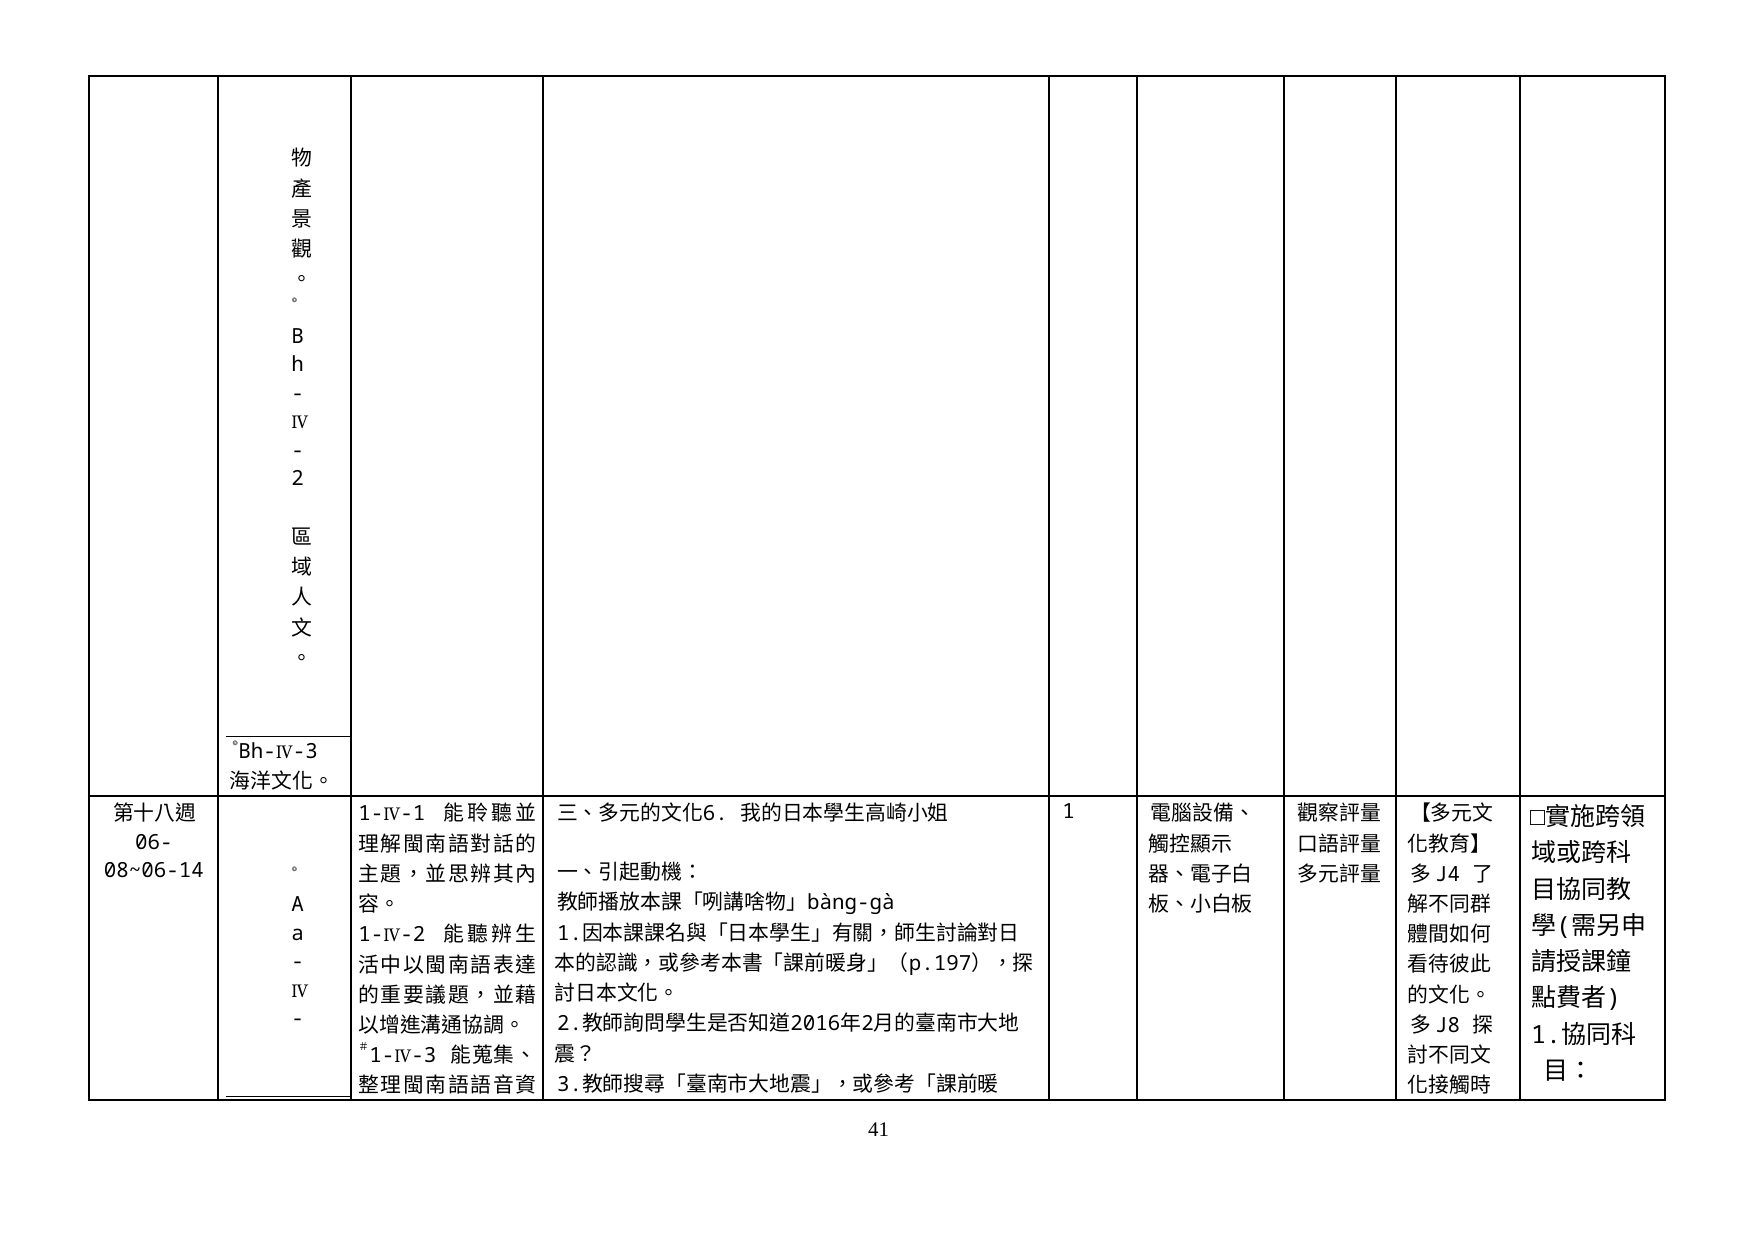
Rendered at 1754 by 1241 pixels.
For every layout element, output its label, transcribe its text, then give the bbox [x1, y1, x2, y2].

table_cell [352, 77, 542, 794]
table_cell 【多元文化教育】 多J4 了解不同群體間如何看待彼此的文化。 多J8 探討不同文化接觸時 [1397, 797, 1519, 1099]
table_cell 電腦設備、觸控顯示器、電子白板、小白板 [1138, 797, 1283, 1099]
table_cell [1397, 77, 1519, 794]
table_cell [544, 77, 1048, 794]
table_cell 觀察評量 口語評量 多元評量 [1285, 797, 1395, 1099]
table_cell [1050, 77, 1136, 794]
table_cell □實施跨領域或跨科目協同教學(需另申請授課鐘點費者) 1.協同科目： [1521, 797, 1664, 1099]
table_cell 1 [1050, 797, 1136, 1099]
table_cell 1-Ⅳ-1 能聆聽並理解閩南語對話的主題，並思辨其內容。 1-Ⅳ-2 能聽辨生活中以閩南語表達的重要議題，並藉以增進溝通協調。 ＃1-Ⅳ-3 能蒐集、整理閩南語語音資 [352, 797, 542, 1099]
table_cell ◎Aa-Ⅳ- [219, 797, 350, 1099]
table_cell [1285, 77, 1395, 794]
table_cell [1521, 77, 1664, 794]
table_cell 第十八週 06-08~06-14 [90, 797, 217, 1099]
table_cell 物產景觀。 ◎Bh-Ⅳ-2 區域人文。 ◎Bh-Ⅳ-3 海洋文化。 [219, 77, 350, 794]
table_cell [1138, 77, 1283, 794]
table_cell 三、多元的文化6. 我的日本學生高崎小姐 一、引起動機： 教師播放本課「咧講啥物」bàng-gà 1.因本課課名與「日本學生」有關，師生討論對日本的認識，或參考本書「課前暖身」（p.197），探討日本文化。 2.教師詢問學生是否知道2016年2月的臺南市大地震？ 3.教師搜尋「臺南市大地震」，或參考「課前暖 [544, 797, 1048, 1099]
table_cell [90, 77, 217, 794]
